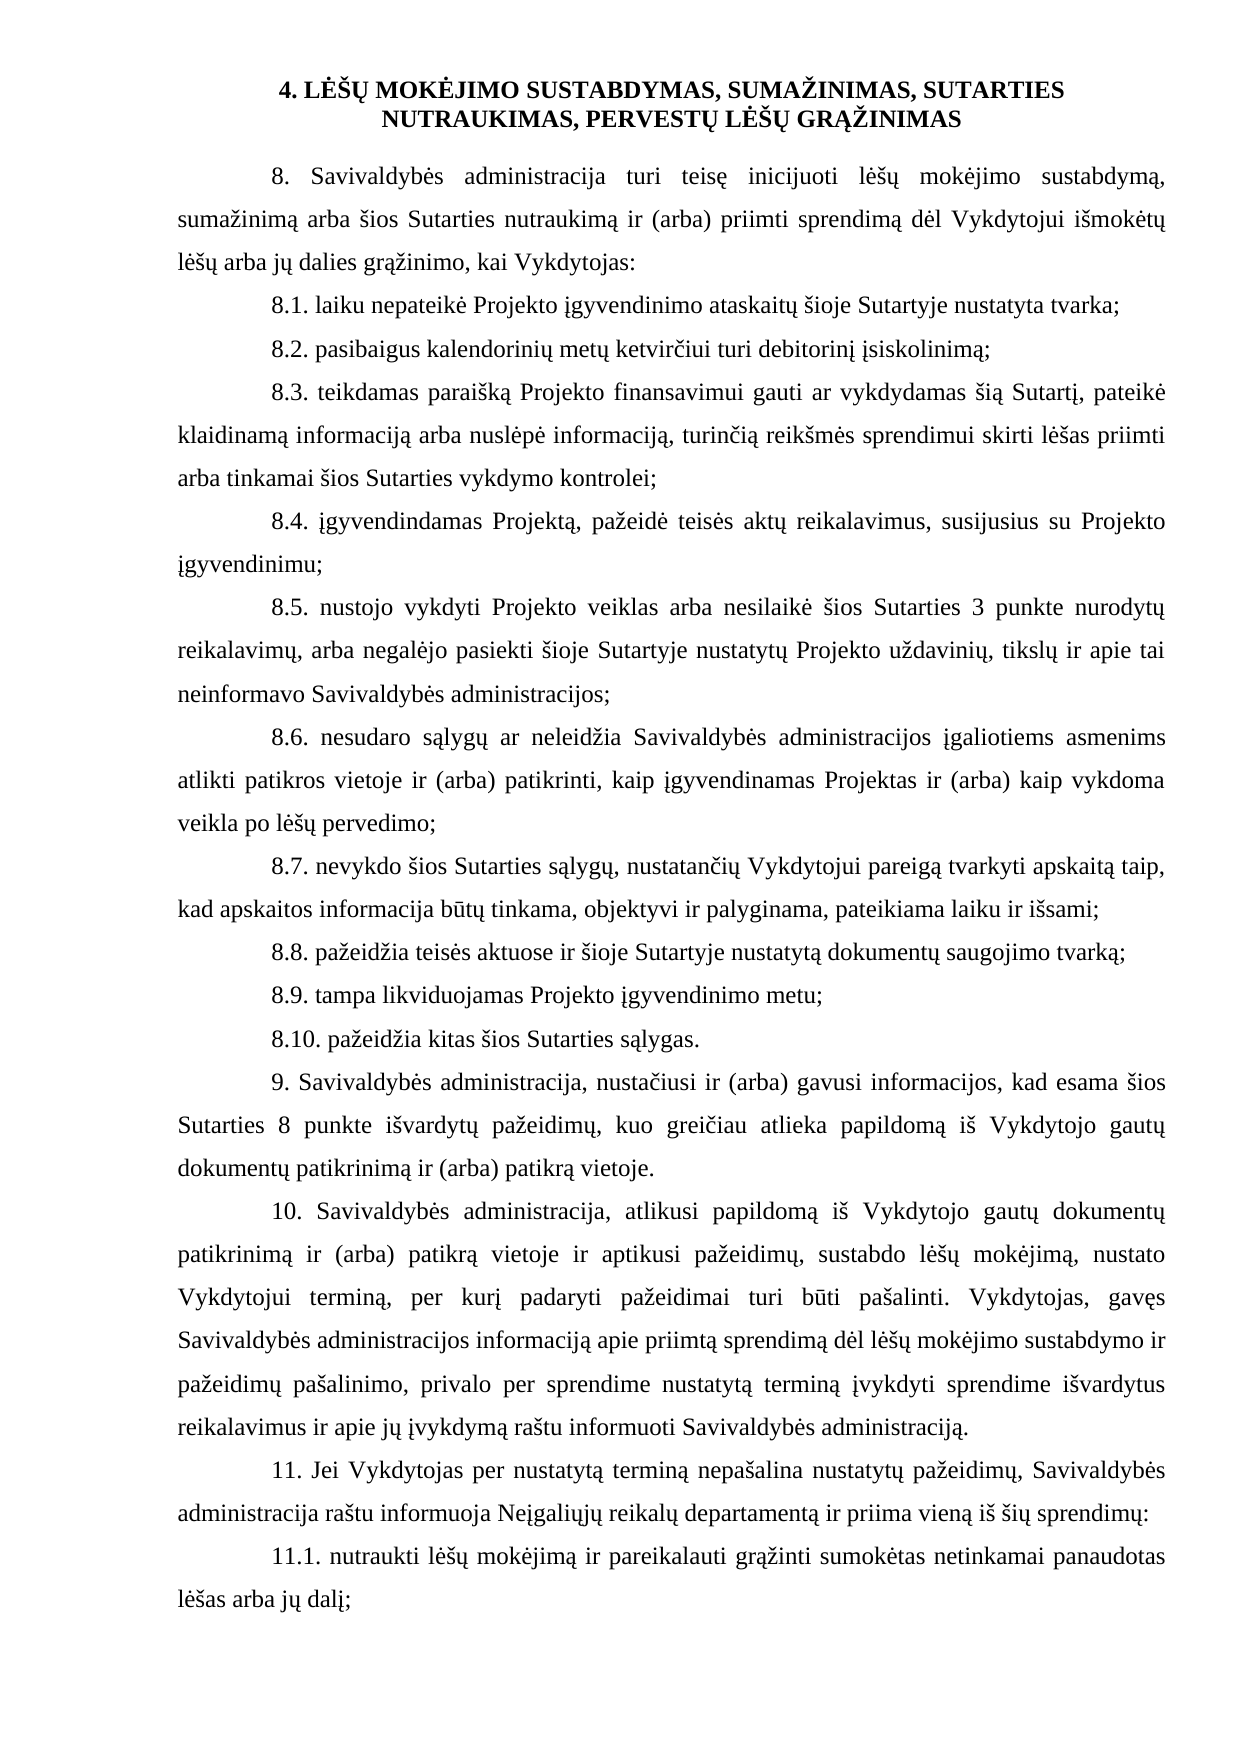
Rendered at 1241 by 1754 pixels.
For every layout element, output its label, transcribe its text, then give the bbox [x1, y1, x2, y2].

text 8.5. nustojo vykdyti Projekto veiklas arba nesilaikė šios Sutarties 3 punkte nurodytų reikalavimų, arba negalėjo pasiekti šioje Sutartyje nustatytų Projekto uždavinių, tikslų ir apie tai neinformavo Savivaldybės administracijos; [177, 592, 1166, 707]
text 4. lėšų mokėjimo SUSTABDYMAS, SUMAŽINIMAS, SUTARTIES NUTRAUKIMAS, PERVESTŲ LĖŠŲ GRĄŽINIMAS [177, 75, 1166, 132]
text 8.3. teikdamas paraišką Projekto finansavimui gauti ar vykdydamas šią Sutartį, pateikė klaidinamą informaciją arba nuslėpė informaciją, turinčią reikšmės sprendimui skirti lėšas priimti arba tinkamai šios Sutarties vykdymo kontrolei; [177, 377, 1166, 492]
text 8.1. laiku nepateikė Projekto įgyvendinimo ataskaitų šioje Sutartyje nustatyta tvarka; [177, 291, 1166, 319]
text 8.9. tampa likviduojamas Projekto įgyvendinimo metu; [177, 981, 1166, 1009]
text 8.2. pasibaigus kalendorinių metų ketvirčiui turi debitorinį įsiskolinimą; [177, 334, 1166, 362]
text 8.4. įgyvendindamas Projektą, pažeidė teisės aktų reikalavimus, susijusius su Projekto įgyvendinimu; [177, 506, 1166, 578]
text 8.7. nevykdo šios Sutarties sąlygų, nustatančių Vykdytojui pareigą tvarkyti apskaitą taip, kad apskaitos informacija būtų tinkama, objektyvi ir palyginama, pateikiama laiku ir išsami; [177, 851, 1166, 923]
text 11. Jei Vykdytojas per nustatytą terminą nepašalina nustatytų pažeidimų, Savivaldybės administracija raštu informuoja Neįgaliųjų reikalų departamentą ir priima vieną iš šių sprendimų: [177, 1455, 1166, 1527]
text 8.6. nesudaro sąlygų ar neleidžia Savivaldybės administracijos įgaliotiems asmenims atlikti patikros vietoje ir (arba) patikrinti, kaip įgyvendinamas Projektas ir (arba) kaip vykdoma veikla po lėšų pervedimo; [177, 722, 1166, 837]
text 11.1. nutraukti lėšų mokėjimą ir pareikalauti grąžinti sumokėtas netinkamai panaudotas lėšas arba jų dalį; [177, 1541, 1166, 1613]
text 8.8. pažeidžia teisės aktuose ir šioje Sutartyje nustatytą dokumentų saugojimo tvarką; [177, 937, 1166, 966]
text 8. Savivaldybės administracija turi teisę inicijuoti lėšų mokėjimo sustabdymą, sumažinimą arba šios Sutarties nutraukimą ir (arba) priimti sprendimą dėl Vykdytojui išmokėtų lėšų arba jų dalies grąžinimo, kai Vykdytojas: [177, 161, 1166, 276]
text 8.10. pažeidžia kitas šios Sutarties sąlygas. [177, 1024, 1166, 1052]
text 10. Savivaldybės administracija, atlikusi papildomą iš Vykdytojo gautų dokumentų patikrinimą ir (arba) patikrą vietoje ir aptikusi pažeidimų, sustabdo lėšų mokėjimą, nustato Vykdytojui terminą, per kurį padaryti pažeidimai turi būti pašalinti. Vykdytojas, gavęs Savivaldybės administracijos informaciją apie priimtą sprendimą dėl lėšų mokėjimo sustabdymo ir pažeidimų pašalinimo, privalo per sprendime nustatytą terminą įvykdyti sprendime išvardytus reikalavimus ir apie jų įvykdymą raštu informuoti Savivaldybės administraciją. [177, 1196, 1166, 1441]
text 9. Savivaldybės administracija, nustačiusi ir (arba) gavusi informacijos, kad esama šios Sutarties 8 punkte išvardytų pažeidimų, kuo greičiau atlieka papildomą iš Vykdytojo gautų dokumentų patikrinimą ir (arba) patikrą vietoje. [177, 1067, 1166, 1182]
